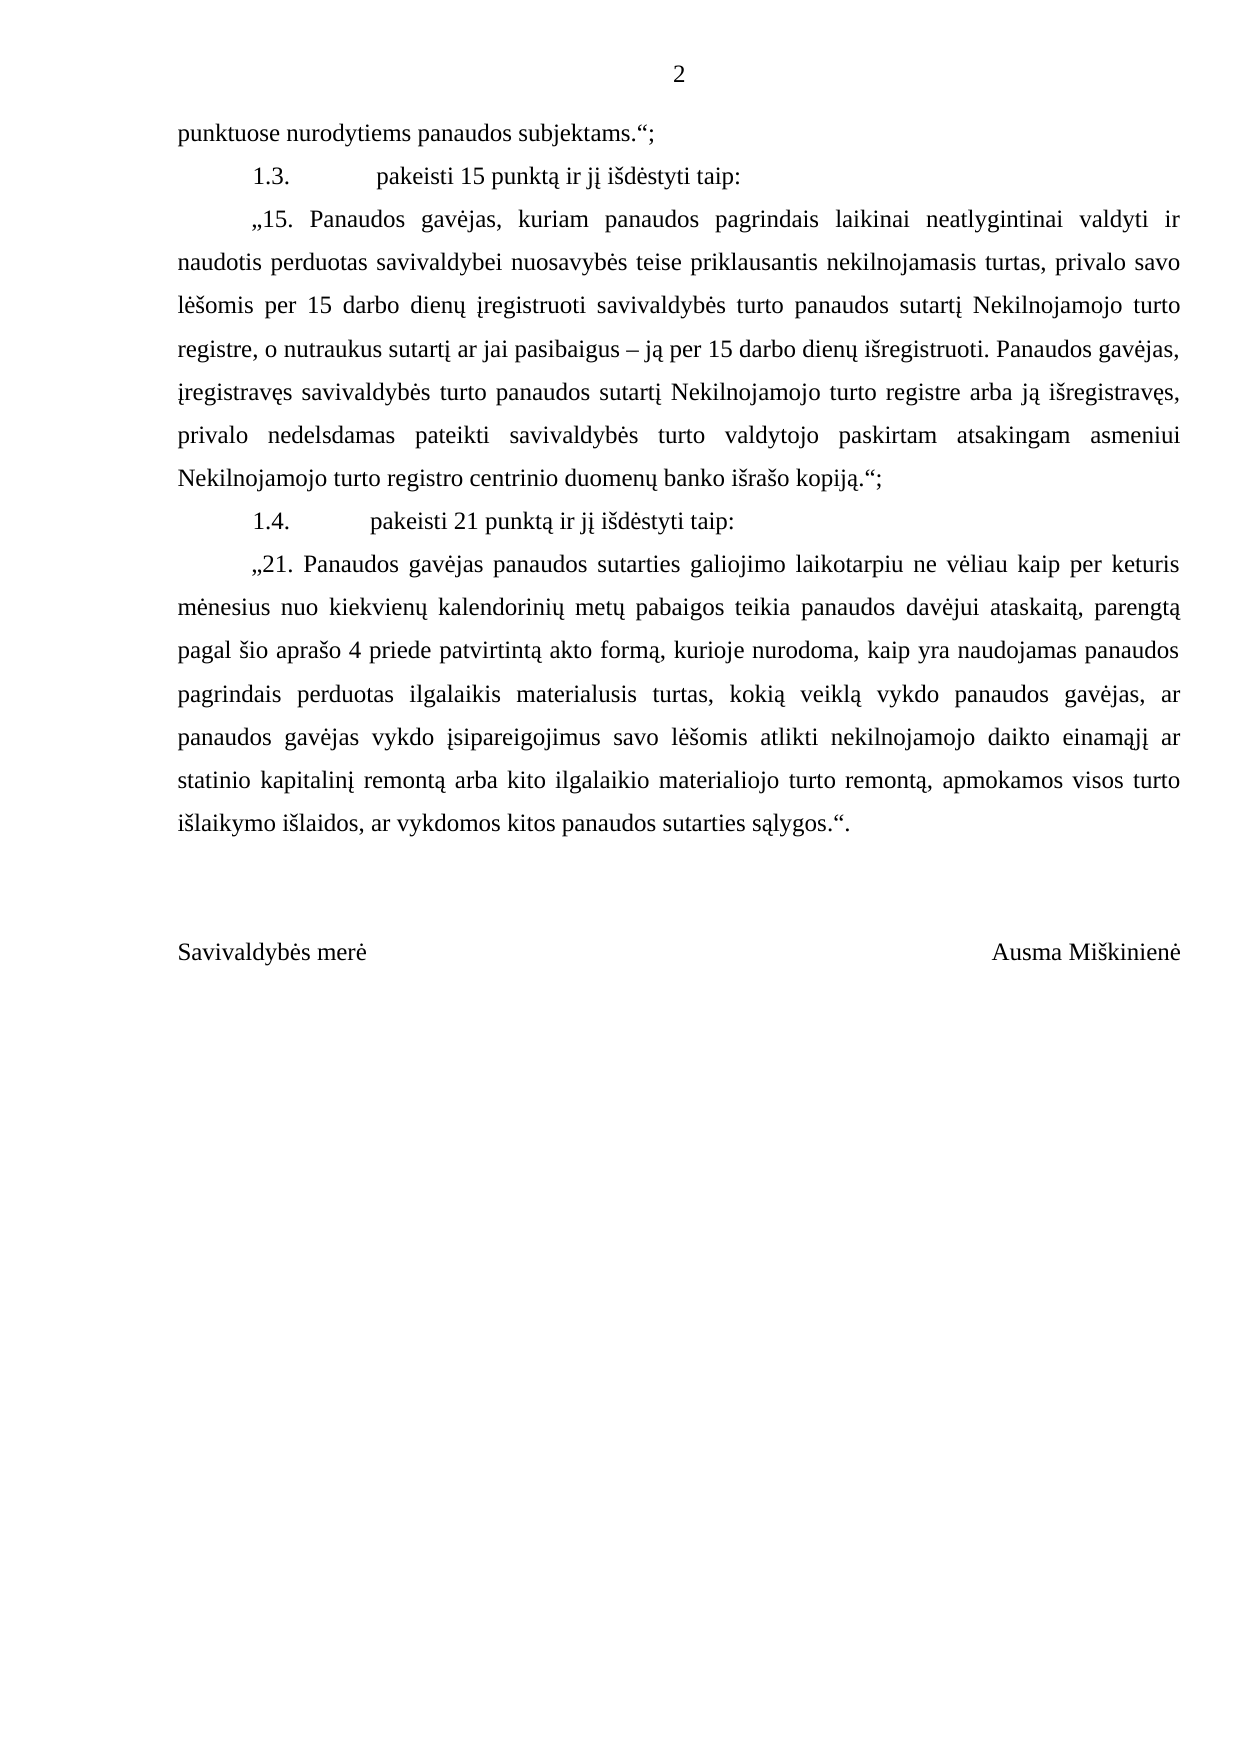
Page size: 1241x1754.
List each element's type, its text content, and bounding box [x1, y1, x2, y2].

text 1.3. pakeisti 15 punktą ir jį išdėstyti taip: [252, 161, 1181, 190]
text Savivaldybės merė Ausma Miškinienė [177, 937, 1181, 966]
text „21. Panaudos gavėjas panaudos sutarties galiojimo laikotarpiu ne vėliau kaip per keturis mėnesius nuo kiekvienų kalendorinių metų pabaigos teikia panaudos davėjui ataskaitą, parengtą pagal šio aprašo 4 priede patvirtintą akto formą, kurioje nurodoma, kaip yra naudojamas panaudos pagrindais perduotas ilgalaikis materialusis turtas, kokią veiklą vykdo panaudos gavėjas, ar panaudos gavėjas vykdo įsipareigojimus savo lėšomis atlikti nekilnojamojo daikto einamąjį ar statinio kapitalinį remontą arba kito ilgalaikio materialiojo turto remontą, apmokamos visos turto išlaikymo išlaidos, ar vykdomos kitos panaudos sutarties sąlygos.“. [177, 549, 1181, 837]
text „15. Panaudos gavėjas, kuriam panaudos pagrindais laikinai neatlygintinai valdyti ir naudotis perduotas savivaldybei nuosavybės teise priklausantis nekilnojamasis turtas, privalo savo lėšomis per 15 darbo dienų įregistruoti savivaldybės turto panaudos sutartį Nekilnojamojo turto registre, o nutraukus sutartį ar jai pasibaigus – ją per 15 darbo dienų išregistruoti. Panaudos gavėjas, įregistravęs savivaldybės turto panaudos sutartį Nekilnojamojo turto registre arba ją išregistravęs, privalo nedelsdamas pateikti savivaldybės turto valdytojo paskirtam atsakingam asmeniui Nekilnojamojo turto registro centrinio duomenų banko išrašo kopiją.“; [177, 204, 1181, 492]
text punktuose nurodytiems panaudos subjektams.“; [177, 118, 1181, 147]
text 1.4. pakeisti 21 punktą ir jį išdėstyti taip: [252, 506, 1181, 535]
